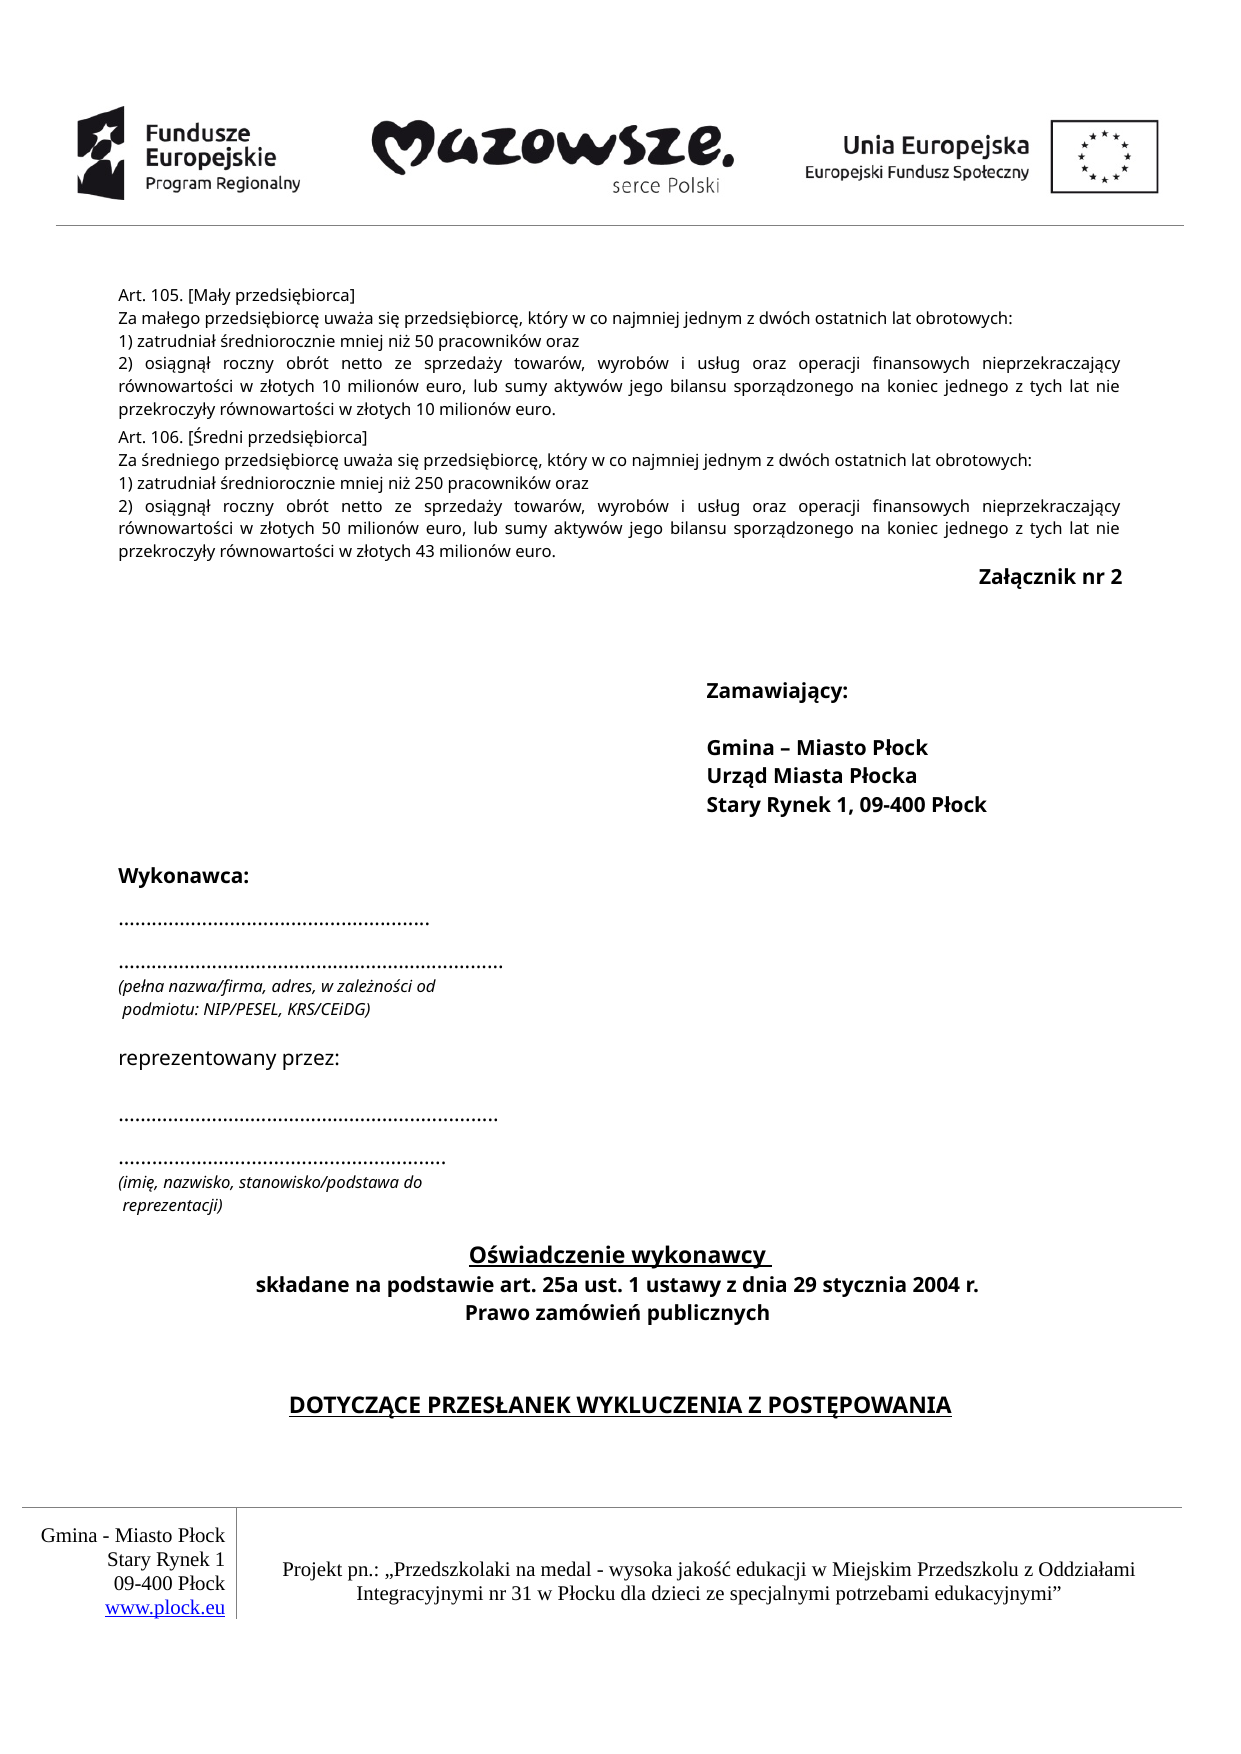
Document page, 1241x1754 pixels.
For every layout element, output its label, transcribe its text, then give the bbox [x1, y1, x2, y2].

text Za małego przedsiębiorcę uważa się przedsiębiorcę, który w co najmniej jednym z dwóch ostatnich lat obrotowych: [118, 307, 1122, 329]
text (pełna nazwa/firma, adres, w zależności od [118, 974, 1122, 997]
text Wykonawca: [118, 861, 1122, 889]
text 1) zatrudniał średniorocznie mniej niż 50 pracowników oraz [118, 329, 1122, 352]
text Art. 105. [Mały przedsiębiorca] [118, 284, 1122, 307]
text DOTYCZĄCE PRZESŁANEK WYKLUCZENIA Z POSTĘPOWANIA [118, 1389, 1122, 1421]
text Za średniego przedsiębiorcę uważa się przedsiębiorcę, który w co najmniej jednym z dwóch ostatnich lat obrotowych: [118, 449, 1122, 471]
text Urząd Miasta Płocka [118, 761, 1122, 790]
text .............………..................................... [118, 1142, 1122, 1171]
text …..................................................... [118, 903, 1122, 932]
text składane na podstawie art. 25a ust. 1 ustawy z dnia 29 stycznia 2004 r. [118, 1270, 1122, 1298]
text Gmina – Miasto Płock [118, 733, 1122, 761]
text 1) zatrudniał średniorocznie mniej niż 250 pracowników oraz [118, 471, 1122, 494]
text Oświadczenie wykonawcy [118, 1239, 1122, 1270]
text …………………………………………….................. [118, 1099, 1122, 1128]
text Stary Rynek 1, 09-400 Płock [118, 790, 1122, 818]
text Zamawiający: [118, 676, 1122, 704]
text 2) osiągnął roczny obrót netto ze sprzedaży towarów, wyrobów i usług oraz operacji finansowych nieprzekraczający równowartości w złotych 50 milionów euro, lub sumy aktywów jego bilansu sporządzonego na koniec jednego z tych lat nie przekroczyły równowartości w złotych 43 milionów euro. [118, 494, 1122, 562]
text Załącznik nr 2 [118, 562, 1122, 591]
text reprezentacji) [118, 1193, 1122, 1216]
text 2) osiągnął roczny obrót netto ze sprzedaży towarów, wyrobów i usług oraz operacji finansowych nieprzekraczający równowartości w złotych 10 milionów euro, lub sumy aktywów jego bilansu sporządzonego na koniec jednego z tych lat nie przekroczyły równowartości w złotych 10 milionów euro. [118, 352, 1122, 420]
picture [77, 106, 1163, 200]
text …………………………………………………............. [118, 946, 1122, 974]
text reprezentowany przez: [118, 1043, 1122, 1071]
text (imię, nazwisko, stanowisko/podstawa do [118, 1171, 1122, 1193]
text Art. 106. [Średni przedsiębiorca] [118, 426, 1122, 449]
text Prawo zamówień publicznych [118, 1298, 1122, 1327]
text podmiotu: NIP/PESEL, KRS/CEiDG) [118, 997, 1122, 1020]
